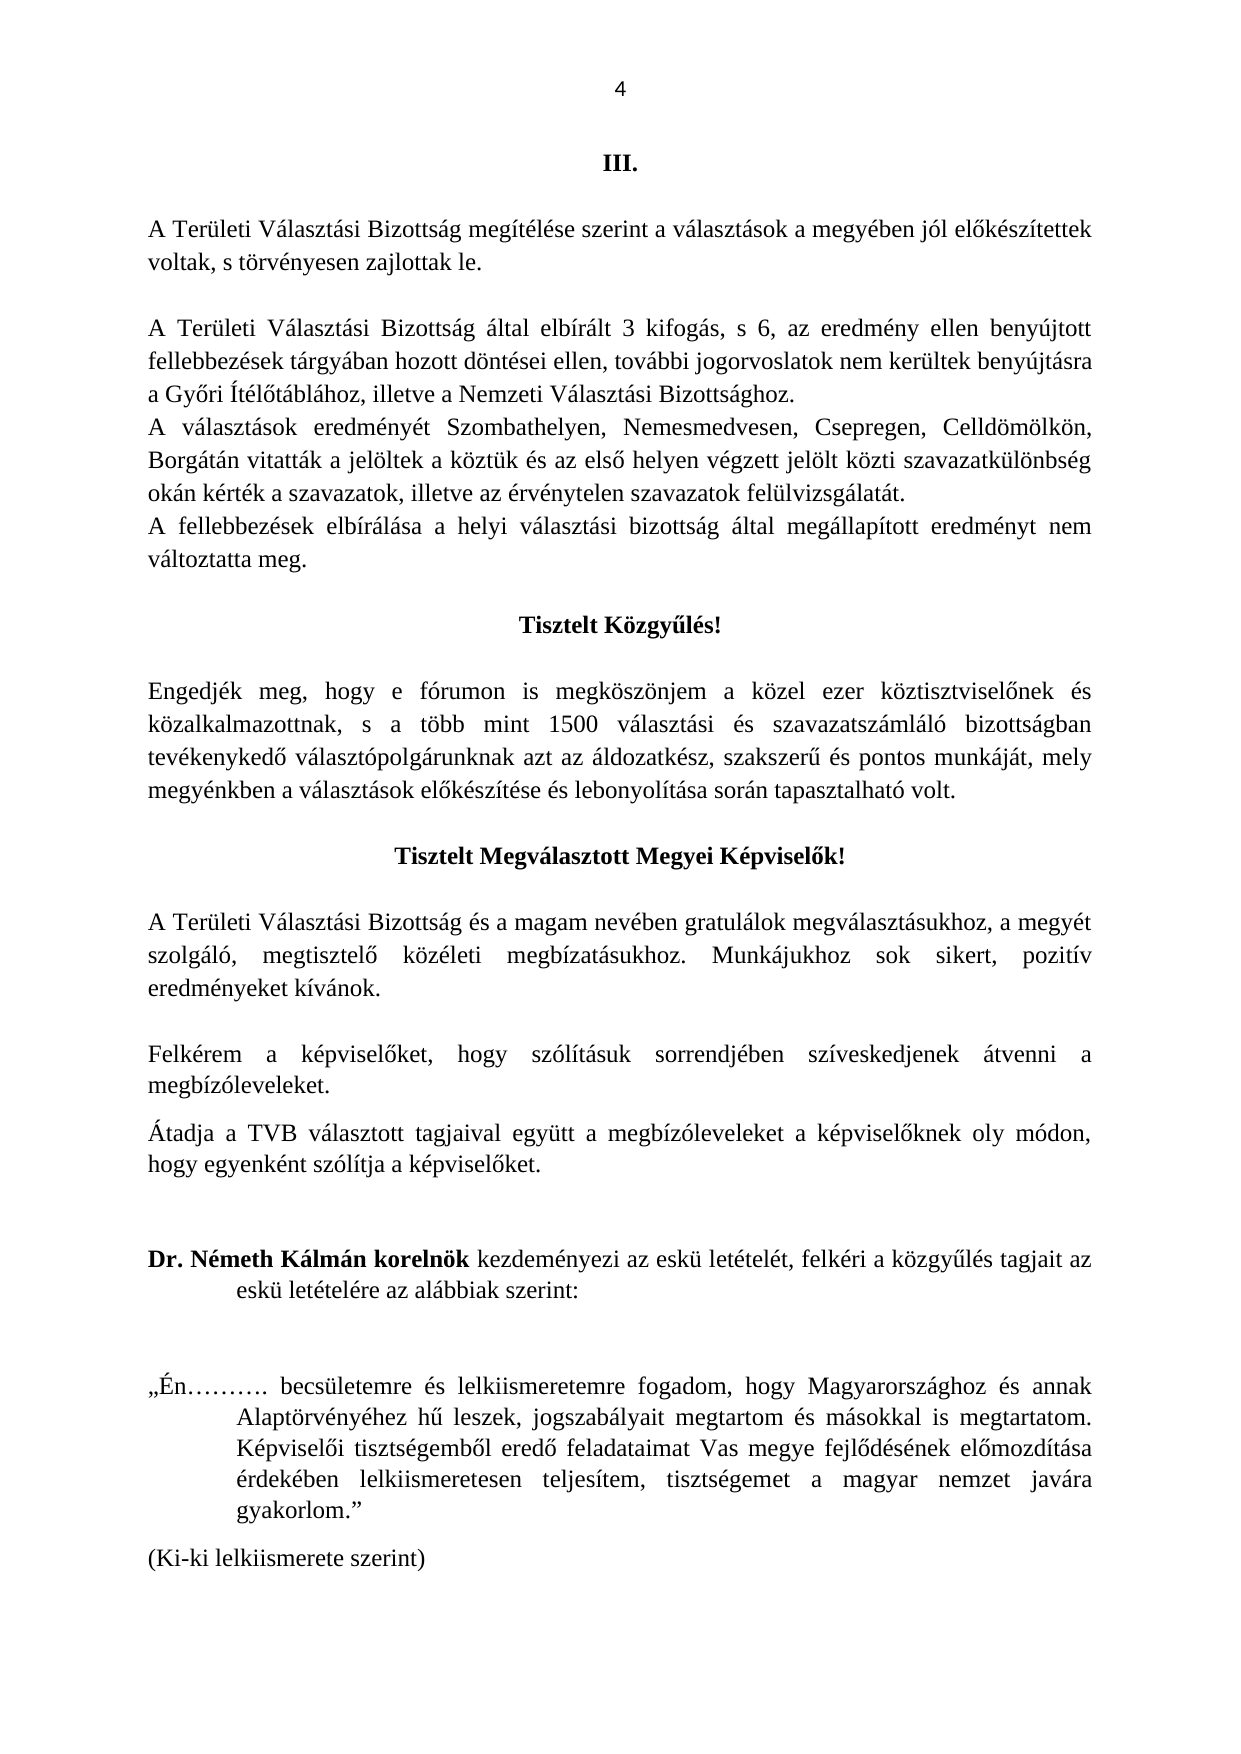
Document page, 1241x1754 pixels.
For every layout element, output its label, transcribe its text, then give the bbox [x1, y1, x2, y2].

list A Területi Választási Bizottság által elbírált 3 kifogás, s 6, az eredmény ellen benyújtott fellebbezések tárgyában hozott döntései ellen, további jogorvoslatok nem kerültek benyújtásra a Győri Ítélőtáblához, illetve a Nemzeti Választási Bizottsághoz. [148, 313, 1093, 407]
text Felkérem a képviselőket, hogy szólításuk sorrendjében szíveskedjenek átvenni a megbízóleveleket. [148, 1039, 1093, 1099]
text Átadja a TVB választott tagjaival együtt a megbízóleveleket a képviselőknek oly módon, hogy egyenként szólítja a képviselőket. [148, 1118, 1093, 1178]
list III. [148, 148, 1093, 176]
text „Én………. becsületemre és lelkiismeretemre fogadom, hogy Magyarországhoz és annak Alaptörvényéhez hű leszek, jogszabályait megtartom és másokkal is megtartatom. Képviselői tisztségemből eredő feladataimat Vas megye fejlődésének előmozdítása érdekében lelkiismeretesen teljesítem, tisztségemet a magyar nemzet javára gyakorlom.” [148, 1371, 1093, 1524]
list Engedjék meg, hogy e fórumon is megköszönjem a közel ezer köztisztviselőnek és közalkalmazottnak, s a több mint 1500 választási és szavazatszámláló bizottságban tevékenykedő választópolgárunknak azt az áldozatkész, szakszerű és pontos munkáját, mely megyénkben a választások előkészítése és lebonyolítása során tapasztalható volt. [148, 676, 1093, 804]
list Tisztelt Közgyűlés! [148, 610, 1093, 639]
list Tisztelt Megválasztott Megyei Képviselők! [148, 841, 1093, 870]
text Dr. Németh Kálmán korelnök kezdeményezi az eskü letételét, felkéri a közgyűlés tagjait az eskü letételére az alábbiak szerint: [148, 1244, 1093, 1304]
list A Területi Választási Bizottság és a magam nevében gratulálok megválasztásukhoz, a megyét szolgáló, megtisztelő közéleti megbízatásukhoz. Munkájukhoz sok sikert, pozitív eredményeket kívánok. [148, 907, 1093, 1002]
list A fellebbezések elbírálása a helyi választási bizottság által megállapított eredményt nem változtatta meg. [148, 511, 1093, 573]
text (Ki-ki lelkiismerete szerint) [148, 1543, 1093, 1571]
list A választások eredményét Szombathelyen, Nemesmedvesen, Csepregen, Celldömölkön, Borgátán vitatták a jelöltek a köztük és az első helyen végzett jelölt közti szavazatkülönbség okán kérték a szavazatok, illetve az érvénytelen szavazatok felülvizsgálatát. [148, 412, 1093, 507]
list A Területi Választási Bizottság megítélése szerint a választások a megyében jól előkészítettek voltak, s törvényesen zajlottak le. [148, 214, 1093, 275]
